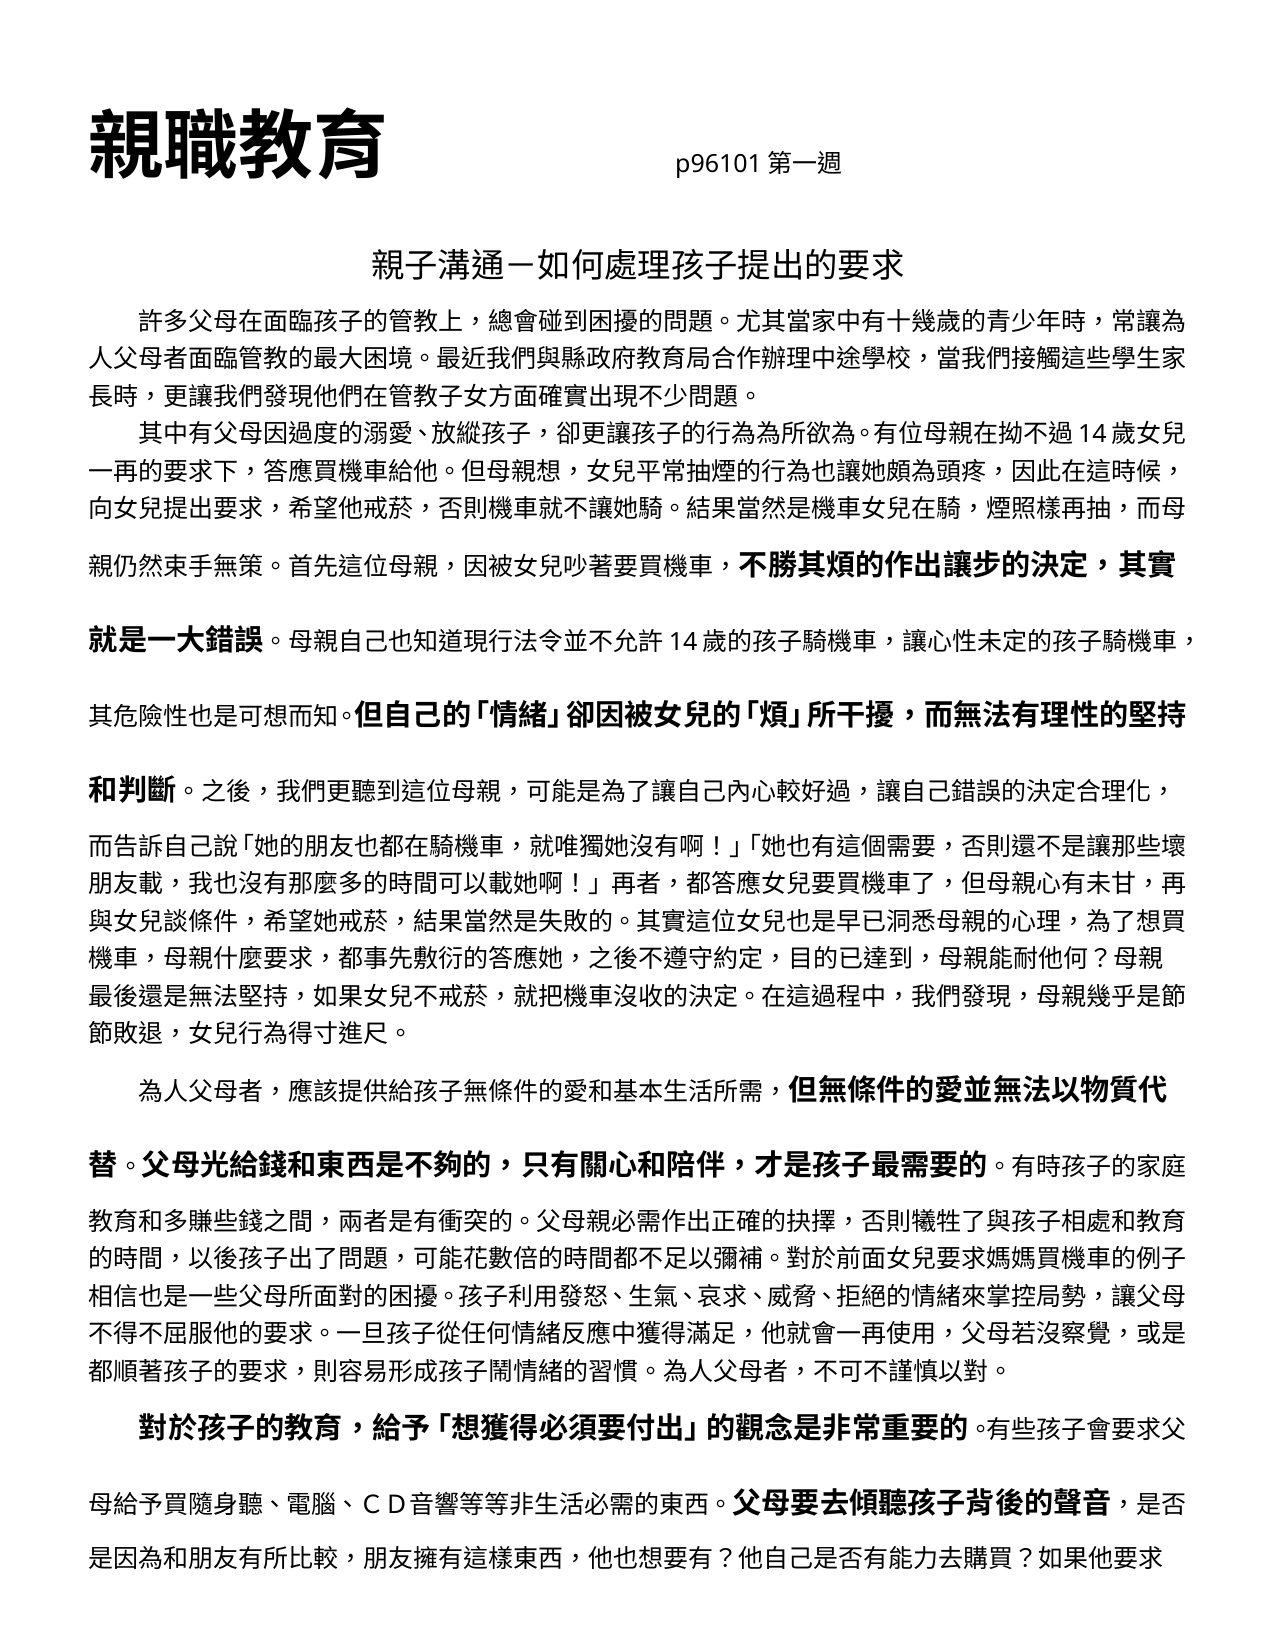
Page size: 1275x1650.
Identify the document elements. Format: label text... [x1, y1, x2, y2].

text 親子溝通－如何處理孩子提出的要求 [89, 226, 1186, 301]
text 許多父母在面臨孩子的管教上，總會碰到困擾的問題。尤其當家中有十幾歲的青少年時，常讓為人父母者面臨管教的最大困境。最近我們與縣政府教育局合作辦理中途學校，當我們接觸這些學生家長時，更讓我們發現他們在管教子女方面確實出現不少問題。 其中有父母因過度的溺愛、放縱孩子，卻更讓孩子的行為為所欲為。有位母親在拗不過14歲女兒一再的要求下，答應買機車給他。但母親想，女兒平常抽煙的行為也讓她頗為頭疼，因此在這時候，向女兒提出要求，希望他戒菸，否則機車就不讓她騎。結果當然是機車女兒在騎，煙照樣再抽，而母親仍然束手無策。首先這位母親，因被女兒吵著要買機車，不勝其煩的作出讓步的決定，其實就是一大錯誤。母親自己也知道現行法令並不允許14歲的孩子騎機車，讓心性未定的孩子騎機車，其危險性也是可想而知。但自己的「情緒」卻因被女兒的「煩」所干擾，而無法有理性的堅持和判斷。之後，我們更聽到這位母親，可能是為了讓自己內心較好過，讓自己錯誤的決定合理化，而告訴自己說「她的朋友也都在騎機車，就唯獨她沒有啊！」「她也有這個需要，否則還不是讓那些壞朋友載，我也沒有那麼多的時間可以載她啊！」再者，都答應女兒要買機車了，但母親心有未甘，再與女兒談條件，希望她戒菸，結果當然是失敗的。其實這位女兒也是早已洞悉母親的心理，為了想買機車，母親什麼要求，都事先敷衍的答應她，之後不遵守約定，目的已達到，母親能耐他何？母親最後還是無法堅持，如果女兒不戒菸，就把機車沒收的決定。在這過程中，我們發現，母親幾乎是節節敗退，女兒行為得寸進尺。 為人父母者，應該提供給孩子無條件的愛和基本生活所需，但無條件的愛並無法以物質代替。父母光給錢和東西是不夠的，只有關心和陪伴，才是孩子最需要的。有時孩子的家庭教育和多賺些錢之間，兩者是有衝突的。父母親必需作出正確的抉擇，否則犧牲了與孩子相處和教育的時間，以後孩子出了問題，可能花數倍的時間都不足以彌補。對於前面女兒要求媽媽買機車的例子，相信也是一些父母所面對的困擾。孩子利用發怒、生氣、哀求、威脅、拒絕的情緒來掌控局勢，讓父母不得不屈服他的要求。一旦孩子從任何情緒反應中獲得滿足，他就會一再使用，父母若沒察覺，或是都順著孩子的要求，則容易形成孩子鬧情緒的習慣。為人父母者，不可不謹慎以對。 對於孩子的教育，給予「想獲得必須要付出」的觀念是非常重要的。有些孩子會要求父母給予買隨身聽、電腦、ＣＤ音響等等非生活必需的東西。父母要去傾聽孩子背後的聲音，是否是因為和朋友有所比較，朋友擁有這樣東西，他也想要有？他自己是否有能力去購買？如果他要求父母買給他，父母就要慎思，是否要同意孩子的要求？是否能和孩子一起商談用何種方式去獲得想買的東西？孩子自己是否要犧牲其他生活上的花費，以儲蓄或勞力付出的方式，來延緩他獲得該項東西的時機。不要讓孩子覺得，他的要求，父母都應無條件，理所當然得供應。如此，才能培養出懂得公平合理對待，有責任感的孩子。 [89, 301, 1186, 1576]
subtitle 親職教育 p96101第一週 [89, 84, 1186, 196]
